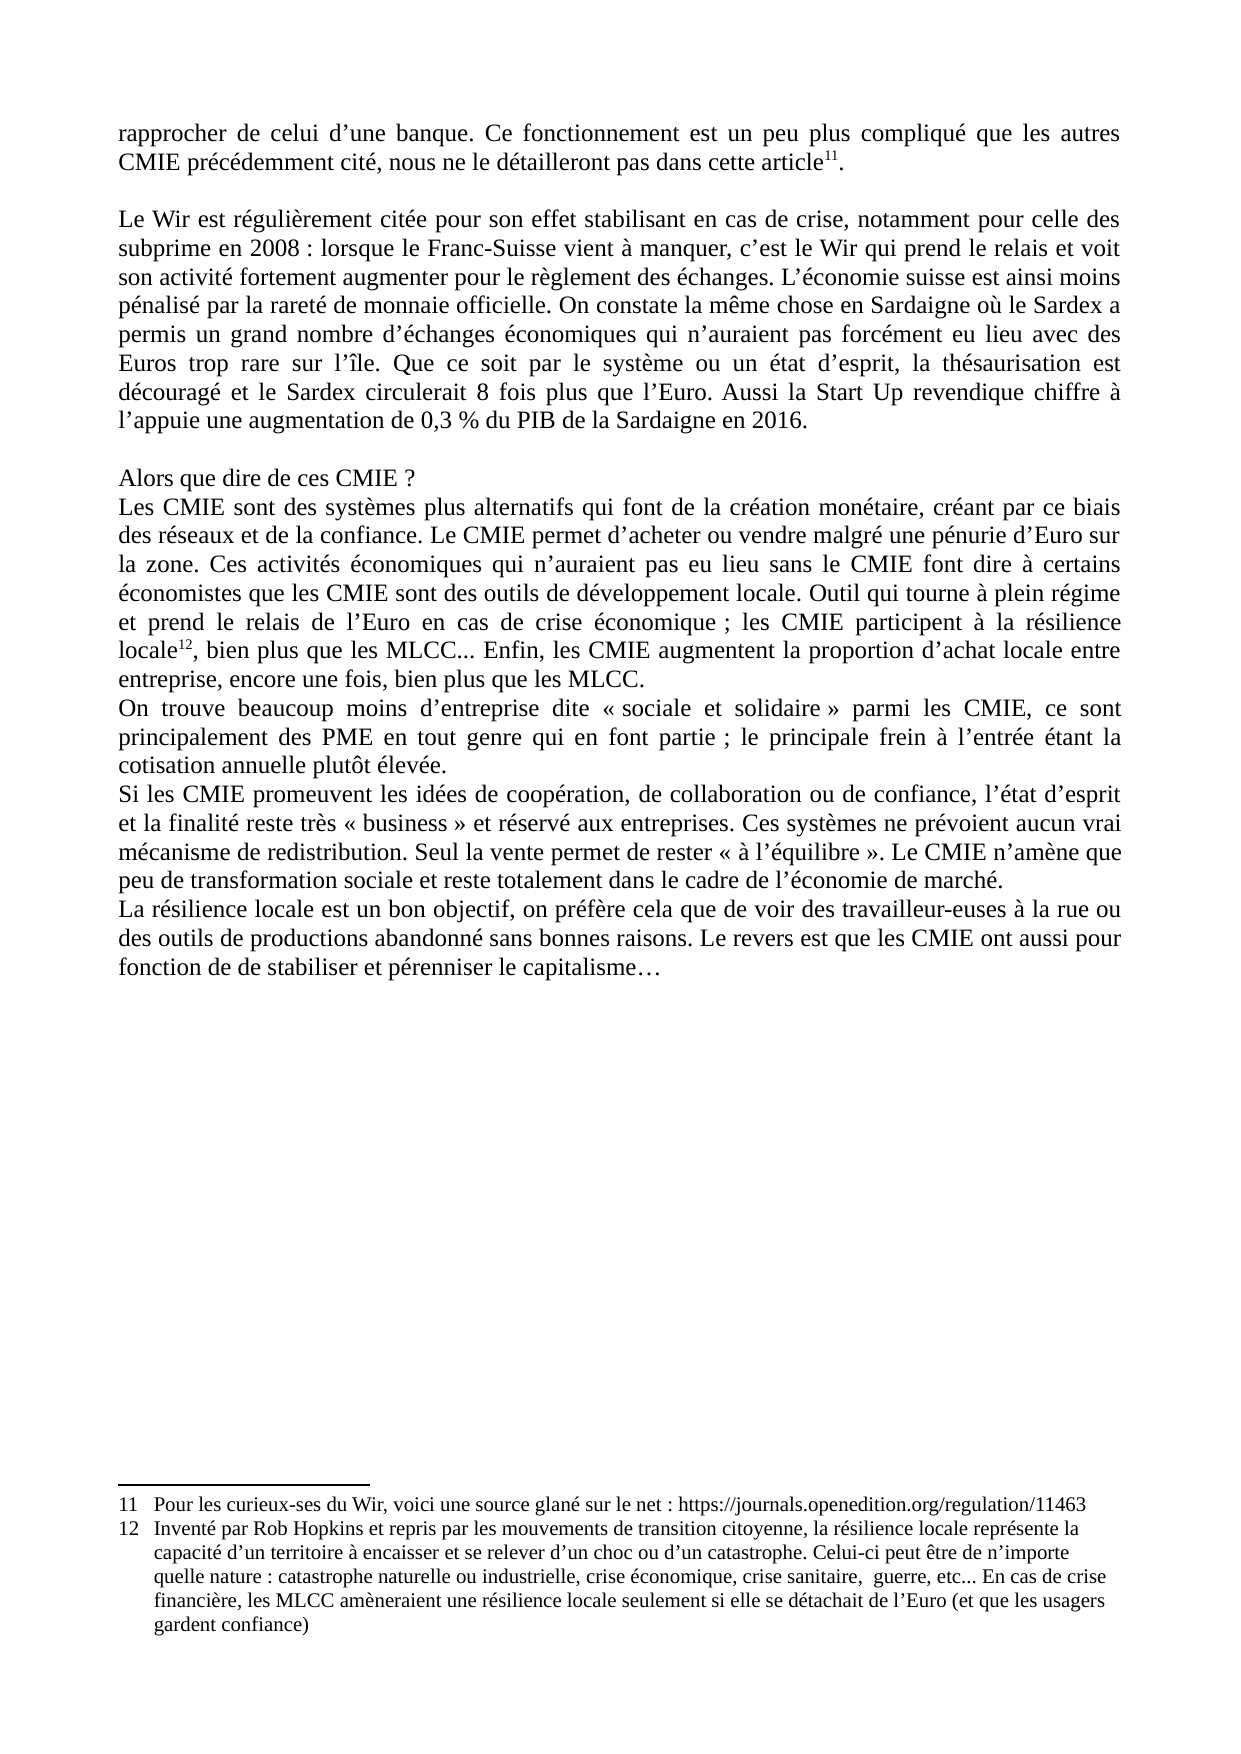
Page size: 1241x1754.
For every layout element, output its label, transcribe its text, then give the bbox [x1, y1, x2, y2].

text Si les CMIE promeuvent les idées de coopération, de collaboration ou de confiance, l’état d’esprit et la finalité reste très « business » et réservé aux entreprises. Ces systèmes ne prévoient aucun vrai mécanisme de redistribution. Seul la vente permet de rester « à l’équilibre ». Le CMIE n’amène que peu de transformation sociale et reste totalement dans le cadre de l’économie de marché. [118, 779, 1122, 894]
text On trouve beaucoup moins d’entreprise dite « sociale et solidaire » parmi les CMIE, ce sont principalement des PME en tout genre qui en font partie ; le principale frein à l’entrée étant la cotisation annuelle plutôt élevée. [118, 693, 1122, 779]
text Alors que dire de ces CMIE ? [118, 463, 1122, 492]
text La résilience locale est un bon objectif, on préfère cela que de voir des travailleur-euses à la rue ou des outils de productions abandonné sans bonnes raisons. Le revers est que les CMIE ont aussi pour fonction de de stabiliser et pérenniser le capitalisme… [118, 894, 1122, 981]
text Les CMIE sont des systèmes plus alternatifs qui font de la création monétaire, créant par ce biais des réseaux et de la confiance. Le CMIE permet d’acheter ou vendre malgré une pénurie d’Euro sur la zone. Ces activités économiques qui n’auraient pas eu lieu sans le CMIE font dire à certains économistes que les CMIE sont des outils de développement locale. Outil qui tourne à plein régime et prend le relais de l’Euro en cas de crise économique ; les CMIE participent à la résilience locale, bien plus que les MLCC... Enfin, les CMIE augmentent la proportion d’achat locale entre entreprise, encore une fois, bien plus que les MLCC. [118, 492, 1122, 693]
text rapprocher de celui d’une banque. Ce fonctionnement est un peu plus compliqué que les autres CMIE précédemment cité, nous ne le détailleront pas dans cette article. [118, 118, 1122, 176]
text Le Wir est régulièrement citée pour son effet stabilisant en cas de crise, notamment pour celle des subprime en 2008 : lorsque le Franc-Suisse vient à manquer, c’est le Wir qui prend le relais et voit son activité fortement augmenter pour le règlement des échanges. L’économie suisse est ainsi moins pénalisé par la rareté de monnaie officielle. On constate la même chose en Sardaigne où le Sardex a permis un grand nombre d’échanges économiques qui n’auraient pas forcément eu lieu avec des Euros trop rare sur l’île. Que ce soit par le système ou un état d’esprit, la thésaurisation est découragé et le Sardex circulerait 8 fois plus que l’Euro. Aussi la Start Up revendique chiffre à l’appuie une augmentation de 0,3 % du PIB de la Sardaigne en 2016. [118, 204, 1122, 434]
text Inventé par Rob Hopkins et repris par les mouvements de transition citoyenne, la résilience locale représente la capacité d’un territoire à encaisser et se relever d’un choc ou d’un catastrophe. Celui-ci peut être de n’importe quelle nature : catastrophe naturelle ou industrielle, crise économique, crise sanitaire, guerre, etc... En cas de crise financière, les MLCC amèneraient une résilience locale seulement si elle se détachait de l’Euro (et que les usagers gardent confiance) [118, 1516, 1122, 1636]
text Pour les curieux-ses du Wir, voici une source glané sur le net : https://journals.openedition.org/regulation/11463 [118, 1491, 1122, 1516]
